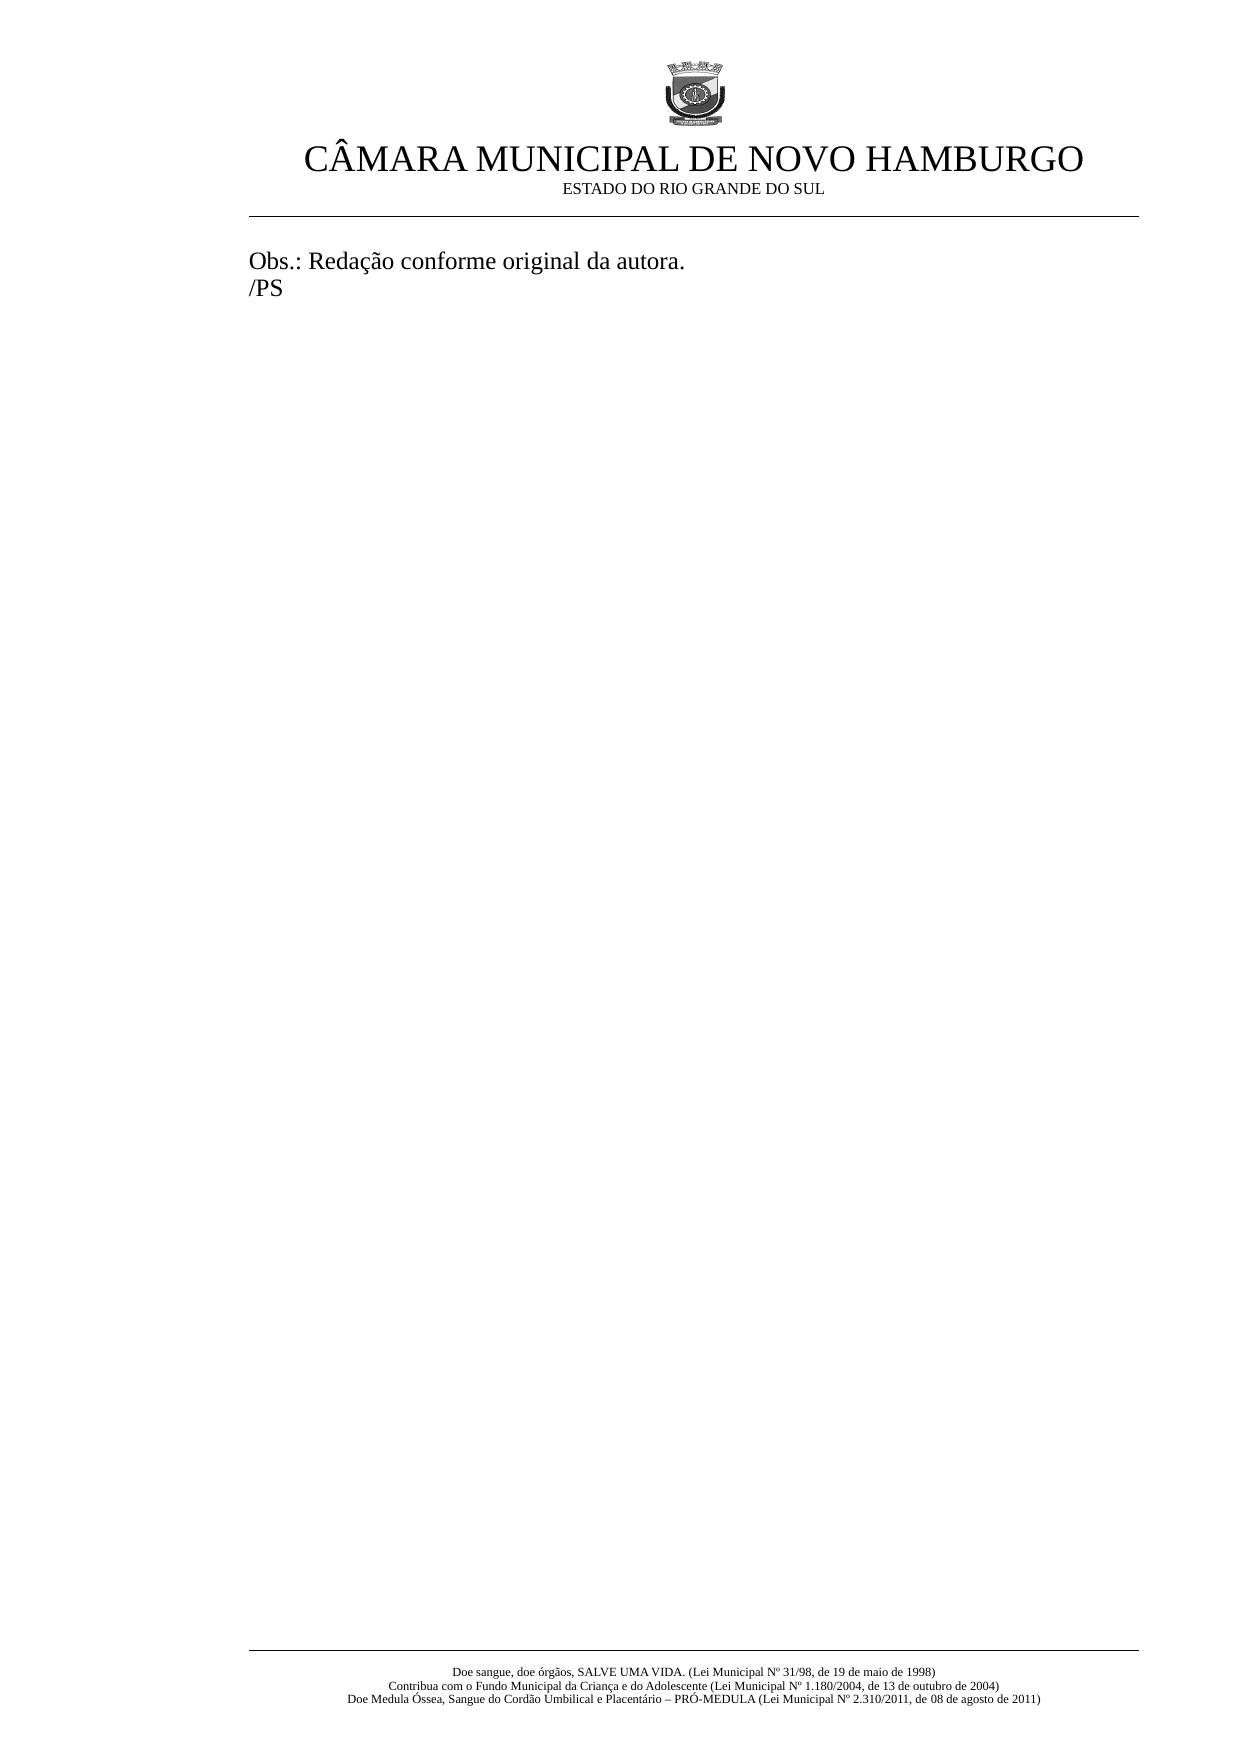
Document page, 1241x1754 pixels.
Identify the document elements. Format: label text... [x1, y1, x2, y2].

text Obs.: Redação conforme original da autora. [248, 247, 1139, 274]
text /PS [248, 274, 1139, 302]
